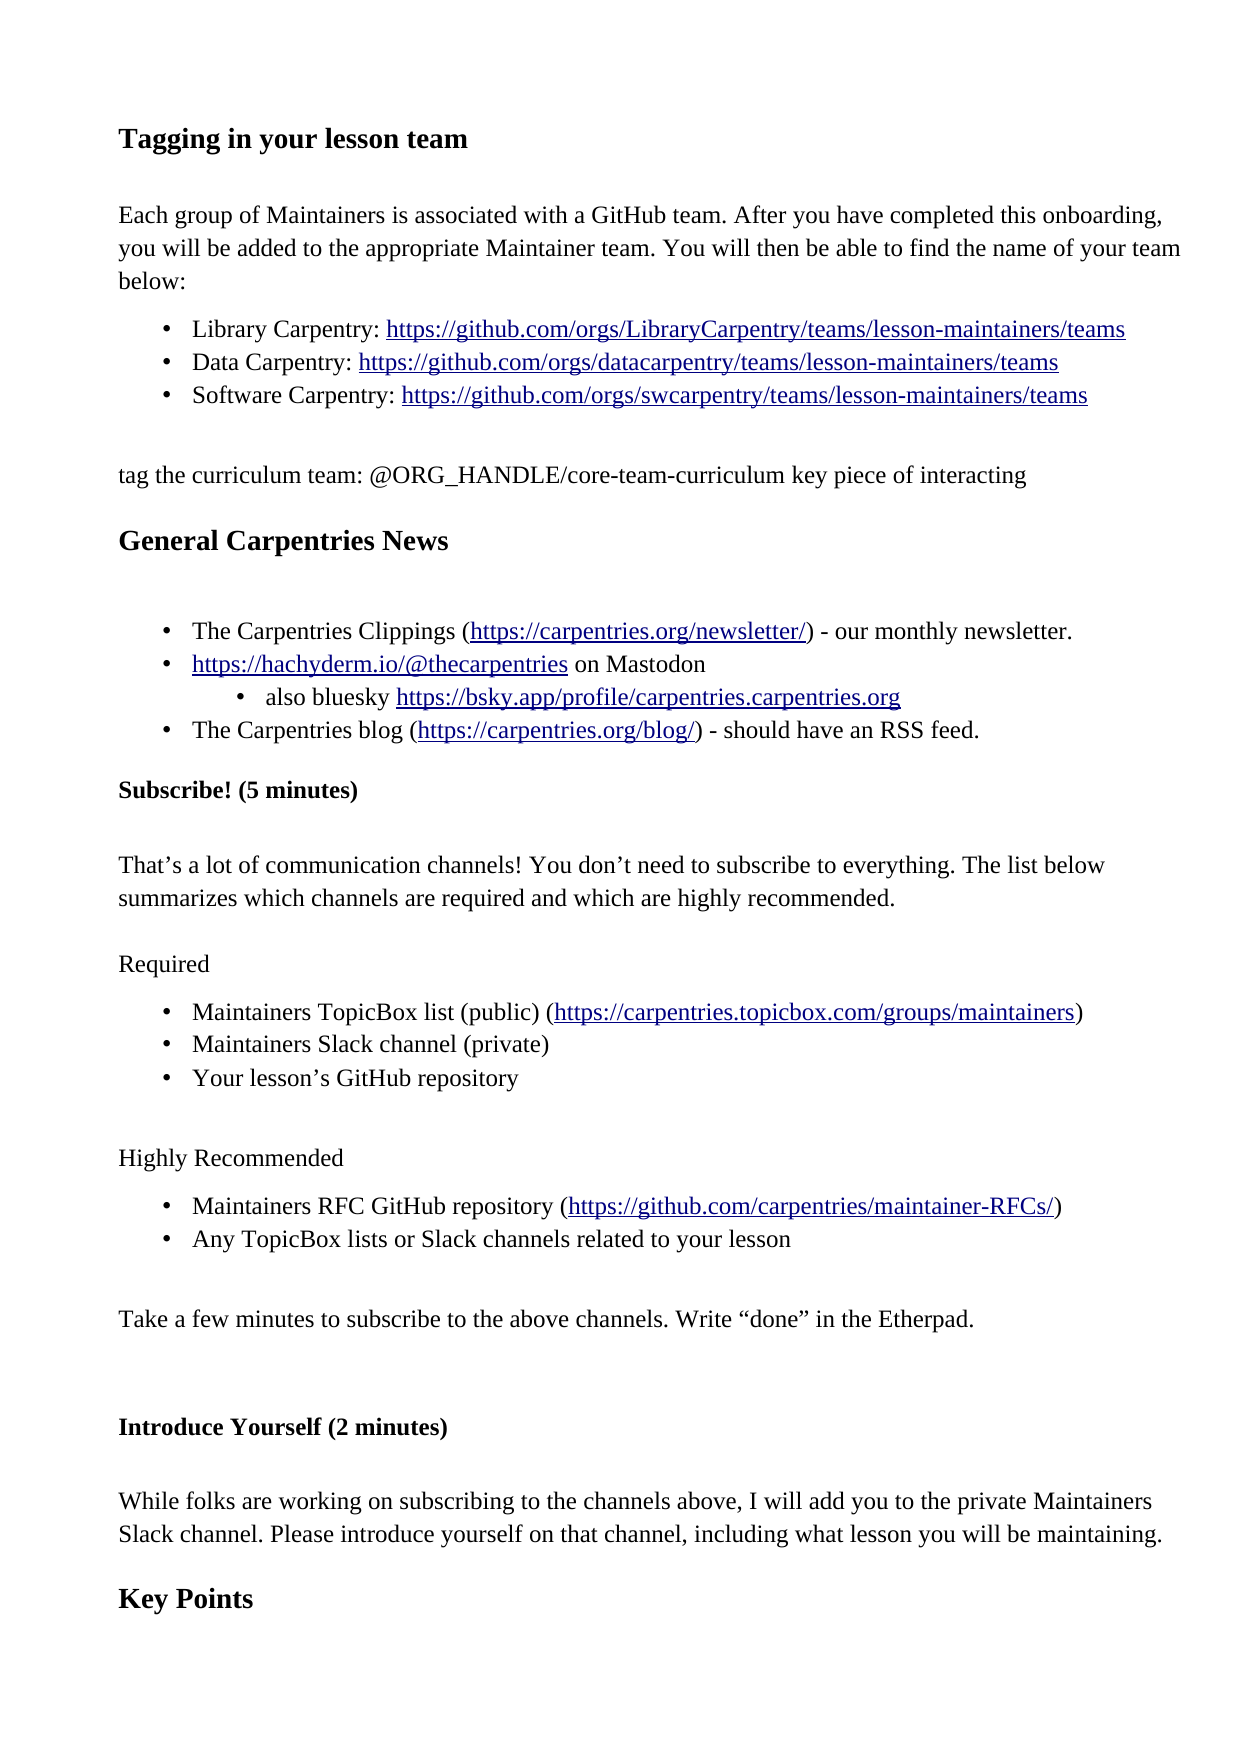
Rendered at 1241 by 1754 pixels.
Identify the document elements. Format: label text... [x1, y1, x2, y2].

text Highly Recommended [118, 1110, 1181, 1172]
text tag the curriculum team: @ORG_HANDLE/core-team-curriculum key piece of interacting [118, 428, 1181, 489]
subtitle Tagging in your lesson team [118, 121, 1181, 155]
list Maintainers TopicBox list (public) (https://carpentries.topicbox.com/groups/maintainers) [162, 997, 1181, 1025]
text While folks are working on subscribing to the channels above, I will add you to the private Maintainers Slack channel. Please introduce yourself on that channel, including what lesson you will be maintaining. [118, 1453, 1181, 1548]
list Maintainers RFC GitHub repository (https://github.com/carpentries/maintainer-RFCs/) [162, 1191, 1181, 1219]
list also bluesky https://bsky.app/profile/carpentries.carpentries.org [236, 682, 1181, 711]
list Any TopicBox lists or Slack channels related to your lesson [162, 1224, 1181, 1253]
subtitle General Carpentries News [118, 523, 1181, 556]
list Library Carpentry: https://github.com/orgs/LibraryCarpentry/teams/lesson-maintainers/teams [162, 314, 1181, 343]
list The Carpentries blog (https://carpentries.org/blog/) - should have an RSS feed. [162, 716, 1181, 744]
list The Carpentries Clippings (https://carpentries.org/newsletter/) - our monthly newsletter. [162, 616, 1181, 645]
list Your lesson’s GitHub repository [162, 1063, 1181, 1091]
subtitle Introduce Yourself (2 minutes) [118, 1412, 1181, 1441]
list Software Carpentry: https://github.com/orgs/swcarpentry/teams/lesson-maintainers/teams [162, 380, 1181, 409]
text Each group of Maintainers is associated with a GitHub team. After you have completed this onboarding, you will be added to the appropriate Maintainer team. You will then be able to find the name of your team below: [118, 167, 1181, 295]
text That’s a lot of communication channels! You don’t need to subscribe to everything. The list below summarizes which channels are required and which are highly recommended. Required [118, 817, 1181, 978]
list Data Carpentry: https://github.com/orgs/datacarpentry/teams/lesson-maintainers/teams [162, 347, 1181, 376]
list Maintainers Slack channel (private) [162, 1029, 1181, 1058]
text Take a few minutes to subscribe to the above channels. Write “done” in the Etherpad. [118, 1271, 1181, 1333]
subtitle Key Points [118, 1582, 1181, 1615]
list https://hachyderm.io/@thecarpentries on Mastodon [162, 649, 1181, 678]
subtitle Subscribe! (5 minutes) [118, 776, 1181, 804]
